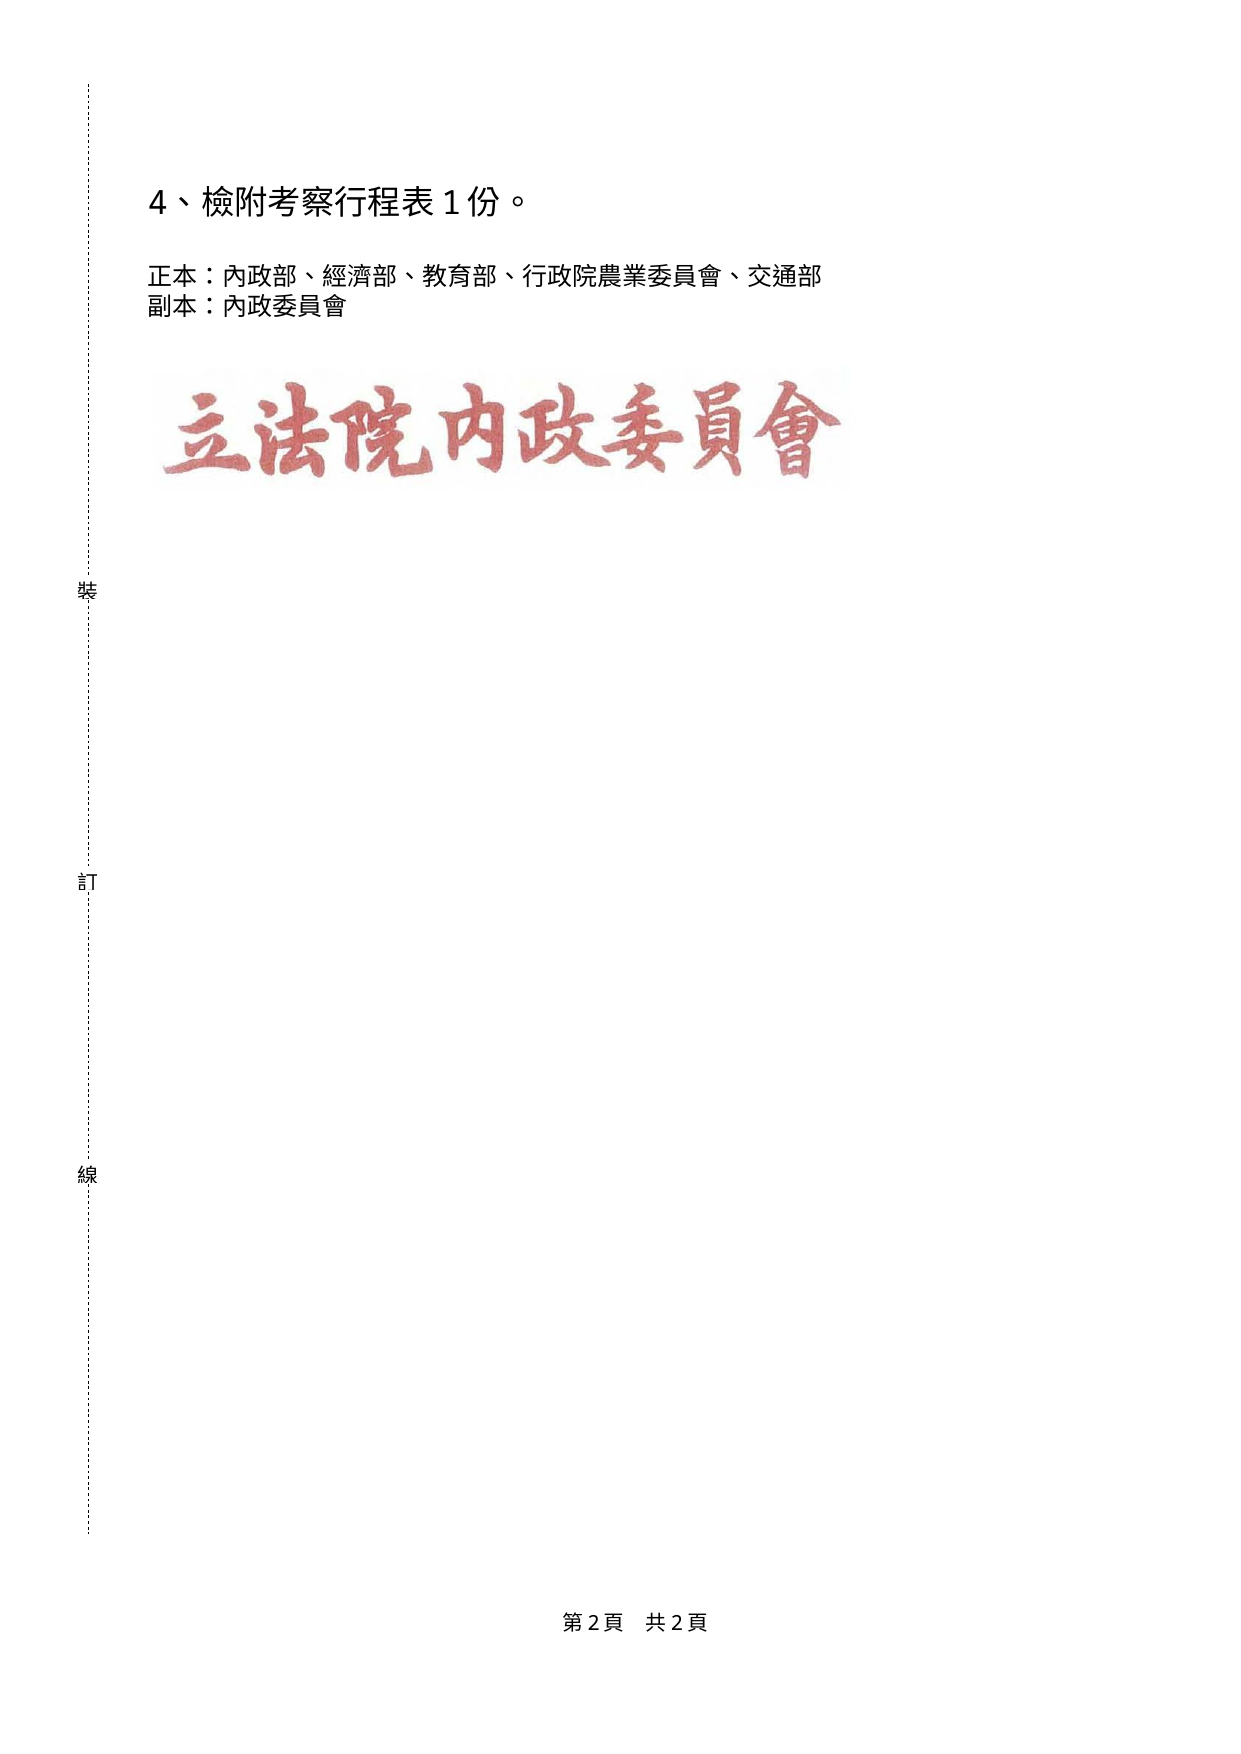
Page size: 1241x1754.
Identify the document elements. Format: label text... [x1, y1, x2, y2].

list 檢附考察行程表1份。 [148, 158, 1122, 221]
text 正本：內政部、經濟部、教育部、行政院農業委員會、交通部 [148, 233, 1122, 296]
text 副本：內政委員會 [148, 296, 1122, 321]
